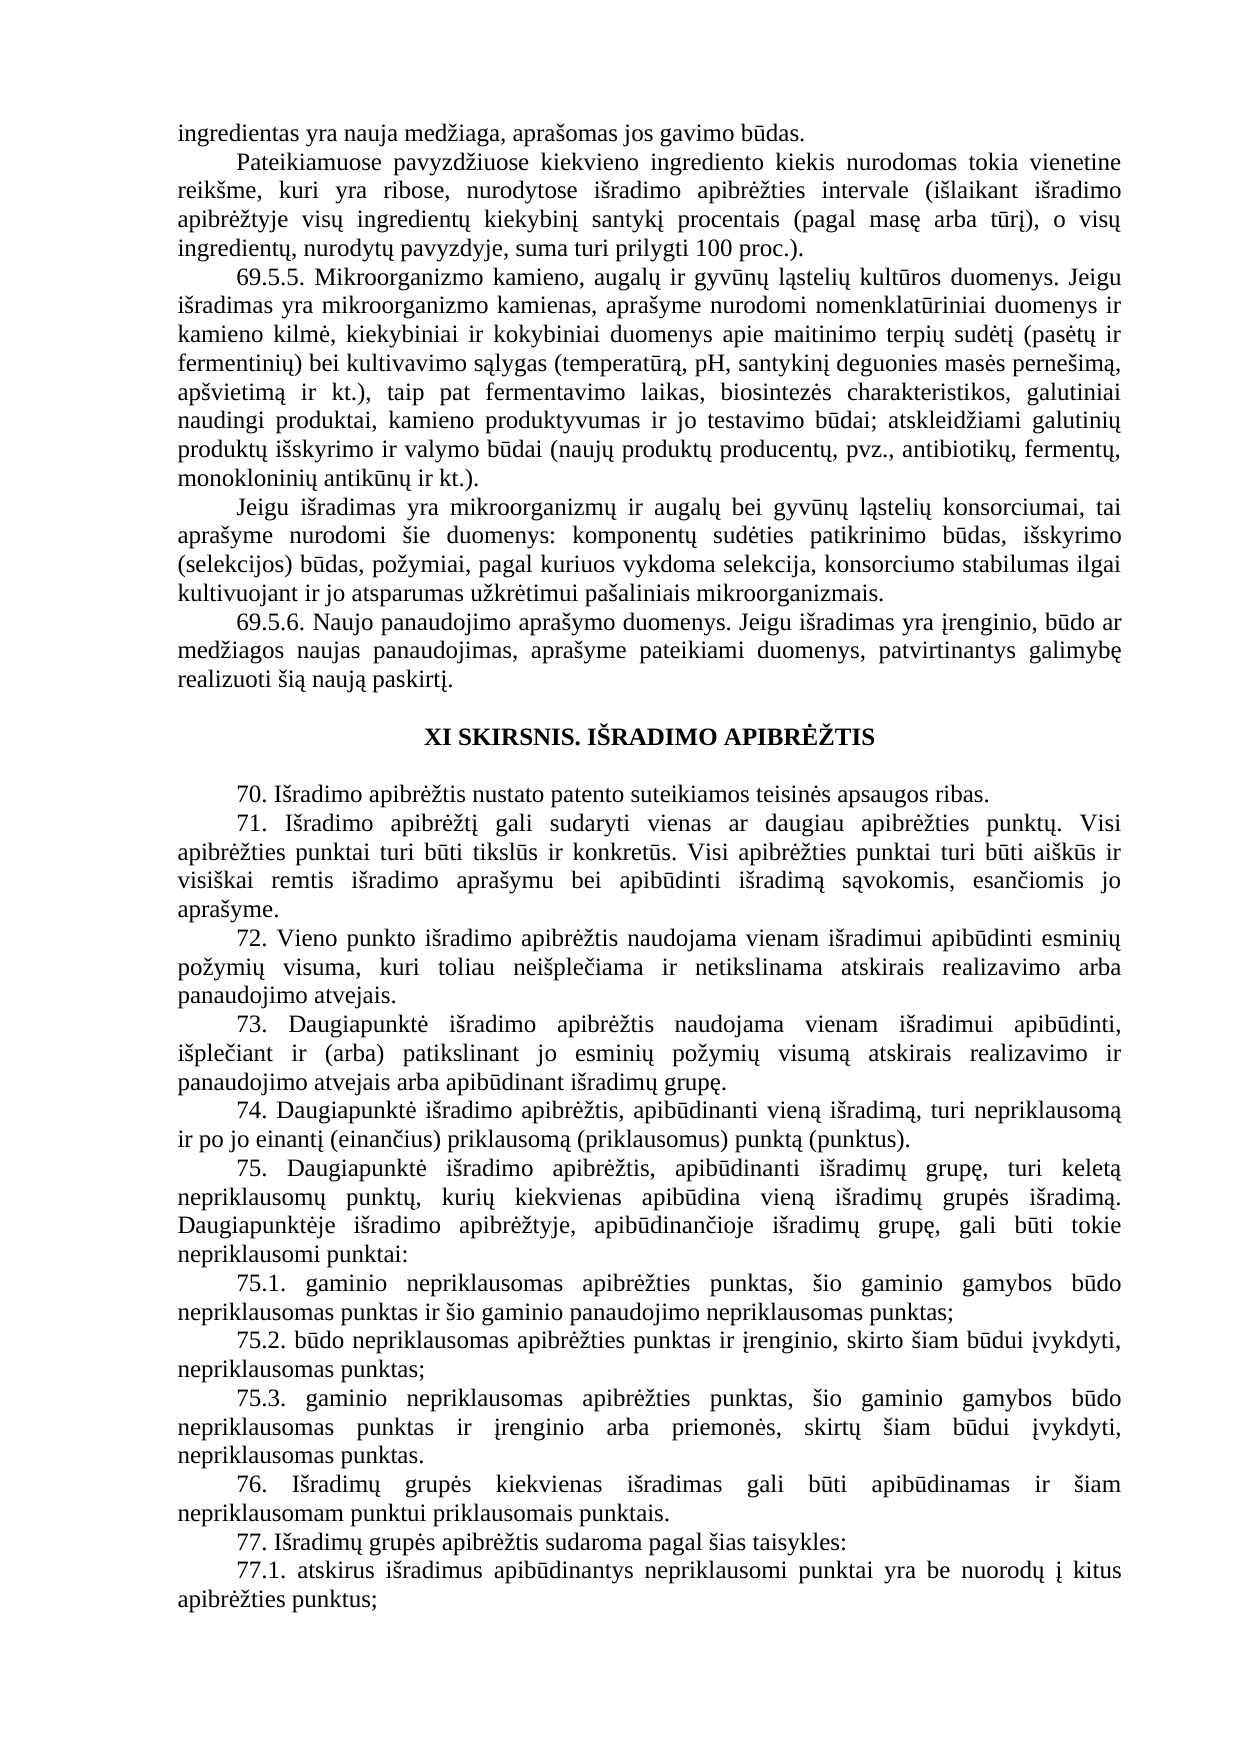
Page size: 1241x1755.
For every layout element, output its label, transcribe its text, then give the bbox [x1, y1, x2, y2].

text Jeigu išradimas yra mikroorganizmų ir augalų bei gyvūnų ląstelių konsorciumai, tai aprašyme nurodomi šie duomenys: komponentų sudėties patikrinimo būdas, išskyrimo (selekcijos) būdas, požymiai, pagal kuriuos vykdoma selekcija, konsorciumo stabilumas ilgai kultivuojant ir jo atsparumas užkrėtimui pašaliniais mikroorganizmais. [177, 492, 1122, 607]
text 74. Daugiapunktė išradimo apibrėžtis, apibūdinanti vieną išradimą, turi nepriklausomą ir po jo einantį (einančius) priklausomą (priklausomus) punktą (punktus). [177, 1096, 1122, 1153]
text ingredientas yra nauja medžiaga, aprašomas jos gavimo būdas. [177, 118, 1122, 147]
text 75.3. gaminio nepriklausomas apibrėžties punktas, šio gaminio gamybos būdo nepriklausomas punktas ir įrenginio arba priemonės, skirtų šiam būdui įvykdyti, nepriklausomas punktas. [177, 1383, 1122, 1469]
text 76. Išradimų grupės kiekvienas išradimas gali būti apibūdinamas ir šiam nepriklausomam punktui priklausomais punktais. [177, 1469, 1122, 1527]
text Pateikiamuose pavyzdžiuose kiekvieno ingrediento kiekis nurodomas tokia vienetine reikšme, kuri yra ribose, nurodytose išradimo apibrėžties intervale (išlaikant išradimo apibrėžtyje visų ingredientų kiekybinį santykį procentais (pagal masę arba tūrį), o visų ingredientų, nurodytų pavyzdyje, suma turi prilygti 100 proc.). [177, 147, 1122, 262]
text 75.2. būdo nepriklausomas apibrėžties punktas ir įrenginio, skirto šiam būdui įvykdyti, nepriklausomas punktas; [177, 1326, 1122, 1383]
text 77. Išradimų grupės apibrėžtis sudaroma pagal šias taisykles: [177, 1527, 1122, 1556]
text 69.5.5. Mikroorganizmo kamieno, augalų ir gyvūnų ląstelių kultūros duomenys. Jeigu išradimas yra mikroorganizmo kamienas, aprašyme nurodomi nomenklatūriniai duomenys ir kamieno kilmė, kiekybiniai ir kokybiniai duomenys apie maitinimo terpių sudėtį (pasėtų ir fermentinių) bei kultivavimo sąlygas (temperatūrą, pH, santykinį deguonies masės pernešimą, apšvietimą ir kt.), taip pat fermentavimo laikas, biosintezės charakteristikos, galutiniai naudingi produktai, kamieno produktyvumas ir jo testavimo būdai; atskleidžiami galutinių produktų išskyrimo ir valymo būdai (naujų produktų producentų, pvz., antibiotikų, fermentų, monokloninių antikūnų ir kt.). [177, 262, 1122, 492]
text 72. Vieno punkto išradimo apibrėžtis naudojama vienam išradimui apibūdinti esminių požymių visuma, kuri toliau neišplečiama ir netikslinama atskirais realizavimo arba panaudojimo atvejais. [177, 923, 1122, 1009]
text 77.1. atskirus išradimus apibūdinantys nepriklausomi punktai yra be nuorodų į kitus apibrėžties punktus; [177, 1556, 1122, 1613]
text 70. Išradimo apibrėžtis nustato patento suteikiamos teisinės apsaugos ribas. [177, 779, 1122, 808]
text 69.5.6. Naujo panaudojimo aprašymo duomenys. Jeigu išradimas yra įrenginio, būdo ar medžiagos naujas panaudojimas, aprašyme pateikiami duomenys, patvirtinantys galimybę realizuoti šią naują paskirtį. [177, 607, 1122, 693]
text 73. Daugiapunktė išradimo apibrėžtis naudojama vienam išradimui apibūdinti, išplečiant ir (arba) patikslinant jo esminių požymių visumą atskirais realizavimo ir panaudojimo atvejais arba apibūdinant išradimų grupę. [177, 1009, 1122, 1096]
text 75.1. gaminio nepriklausomas apibrėžties punktas, šio gaminio gamybos būdo nepriklausomas punktas ir šio gaminio panaudojimo nepriklausomas punktas; [177, 1268, 1122, 1326]
text 71. Išradimo apibrėžtį gali sudaryti vienas ar daugiau apibrėžties punktų. Visi apibrėžties punktai turi būti tikslūs ir konkretūs. Visi apibrėžties punktai turi būti aiškūs ir visiškai remtis išradimo aprašymu bei apibūdinti išradimą sąvokomis, esančiomis jo aprašyme. [177, 808, 1122, 923]
text 75. Daugiapunktė išradimo apibrėžtis, apibūdinanti išradimų grupę, turi keletą nepriklausomų punktų, kurių kiekvienas apibūdina vieną išradimų grupės išradimą. Daugiapunktėje išradimo apibrėžtyje, apibūdinančioje išradimų grupę, gali būti tokie nepriklausomi punktai: [177, 1153, 1122, 1268]
text XI SKIRSNIS. IŠRADIMO APIBRĖŽTIS [177, 722, 1122, 751]
